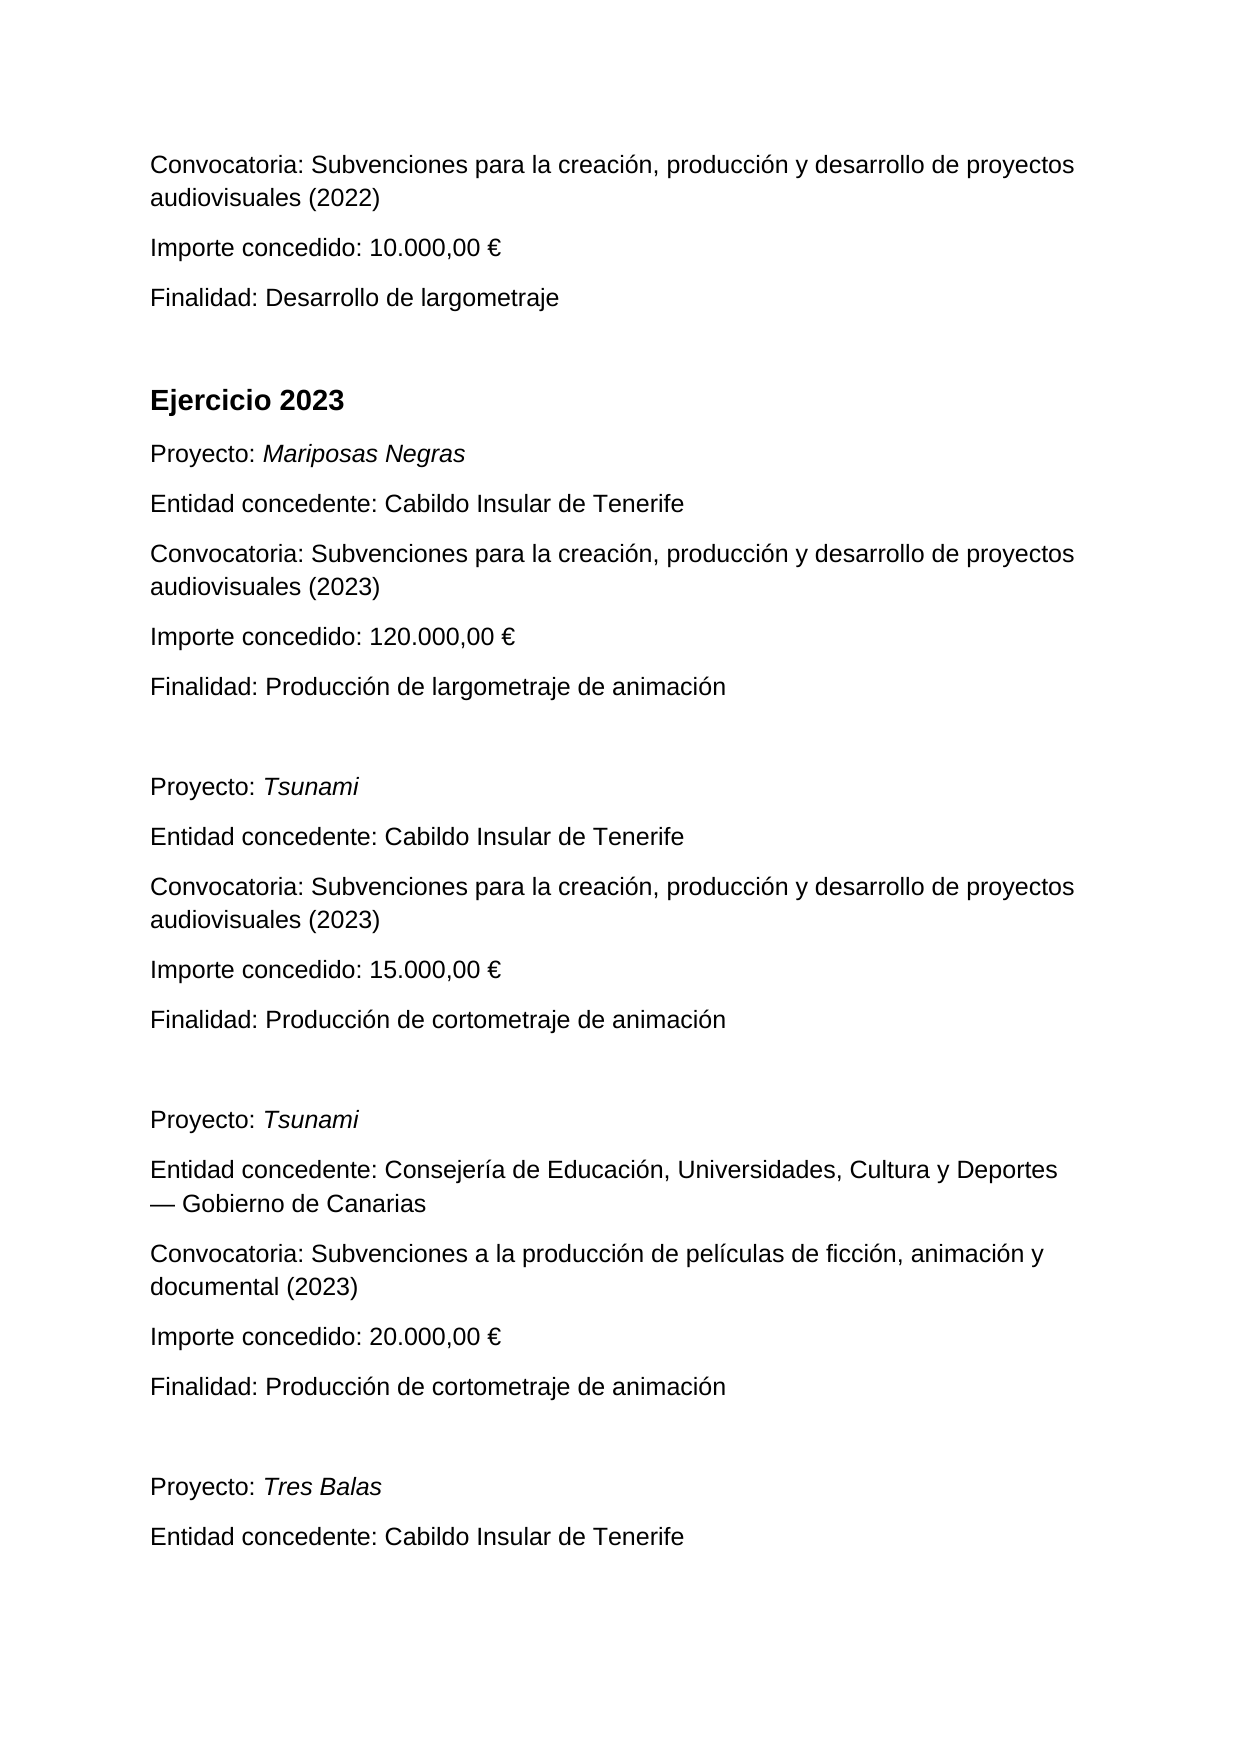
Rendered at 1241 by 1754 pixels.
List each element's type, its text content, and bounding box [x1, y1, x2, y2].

text Importe concedido: 20.000,00 € [150, 1322, 1090, 1351]
text Entidad concedente: Cabildo Insular de Tenerife [150, 489, 1090, 518]
text Finalidad: Desarrollo de largometraje [150, 283, 1090, 312]
text Proyecto: Tsunami [150, 1106, 1090, 1134]
text Convocatoria: Subvenciones para la creación, producción y desarrollo de proyectos audiovisuales (2023) [150, 872, 1090, 934]
text Importe concedido: 10.000,00 € [150, 233, 1090, 262]
text Ejercicio 2023 [150, 383, 1090, 417]
text Entidad concedente: Cabildo Insular de Tenerife [150, 822, 1090, 851]
text Proyecto: Mariposas Negras [150, 439, 1090, 468]
text Proyecto: Tres Balas [150, 1472, 1090, 1501]
text Importe concedido: 120.000,00 € [150, 622, 1090, 651]
text Proyecto: Tsunami [150, 772, 1090, 801]
text Finalidad: Producción de cortometraje de animación [150, 1372, 1090, 1401]
text Finalidad: Producción de cortometraje de animación [150, 1006, 1090, 1034]
text Convocatoria: Subvenciones para la creación, producción y desarrollo de proyectos audiovisuales (2023) [150, 539, 1090, 601]
text Entidad concedente: Cabildo Insular de Tenerife [150, 1522, 1090, 1551]
text Entidad concedente: Consejería de Educación, Universidades, Cultura y Deportes — Gobierno de Canarias [150, 1156, 1090, 1218]
text Importe concedido: 15.000,00 € [150, 956, 1090, 984]
text Finalidad: Producción de largometraje de animación [150, 672, 1090, 701]
text Convocatoria: Subvenciones para la creación, producción y desarrollo de proyectos audiovisuales (2022) [150, 150, 1090, 212]
text Convocatoria: Subvenciones a la producción de películas de ficción, animación y documental (2023) [150, 1239, 1090, 1301]
